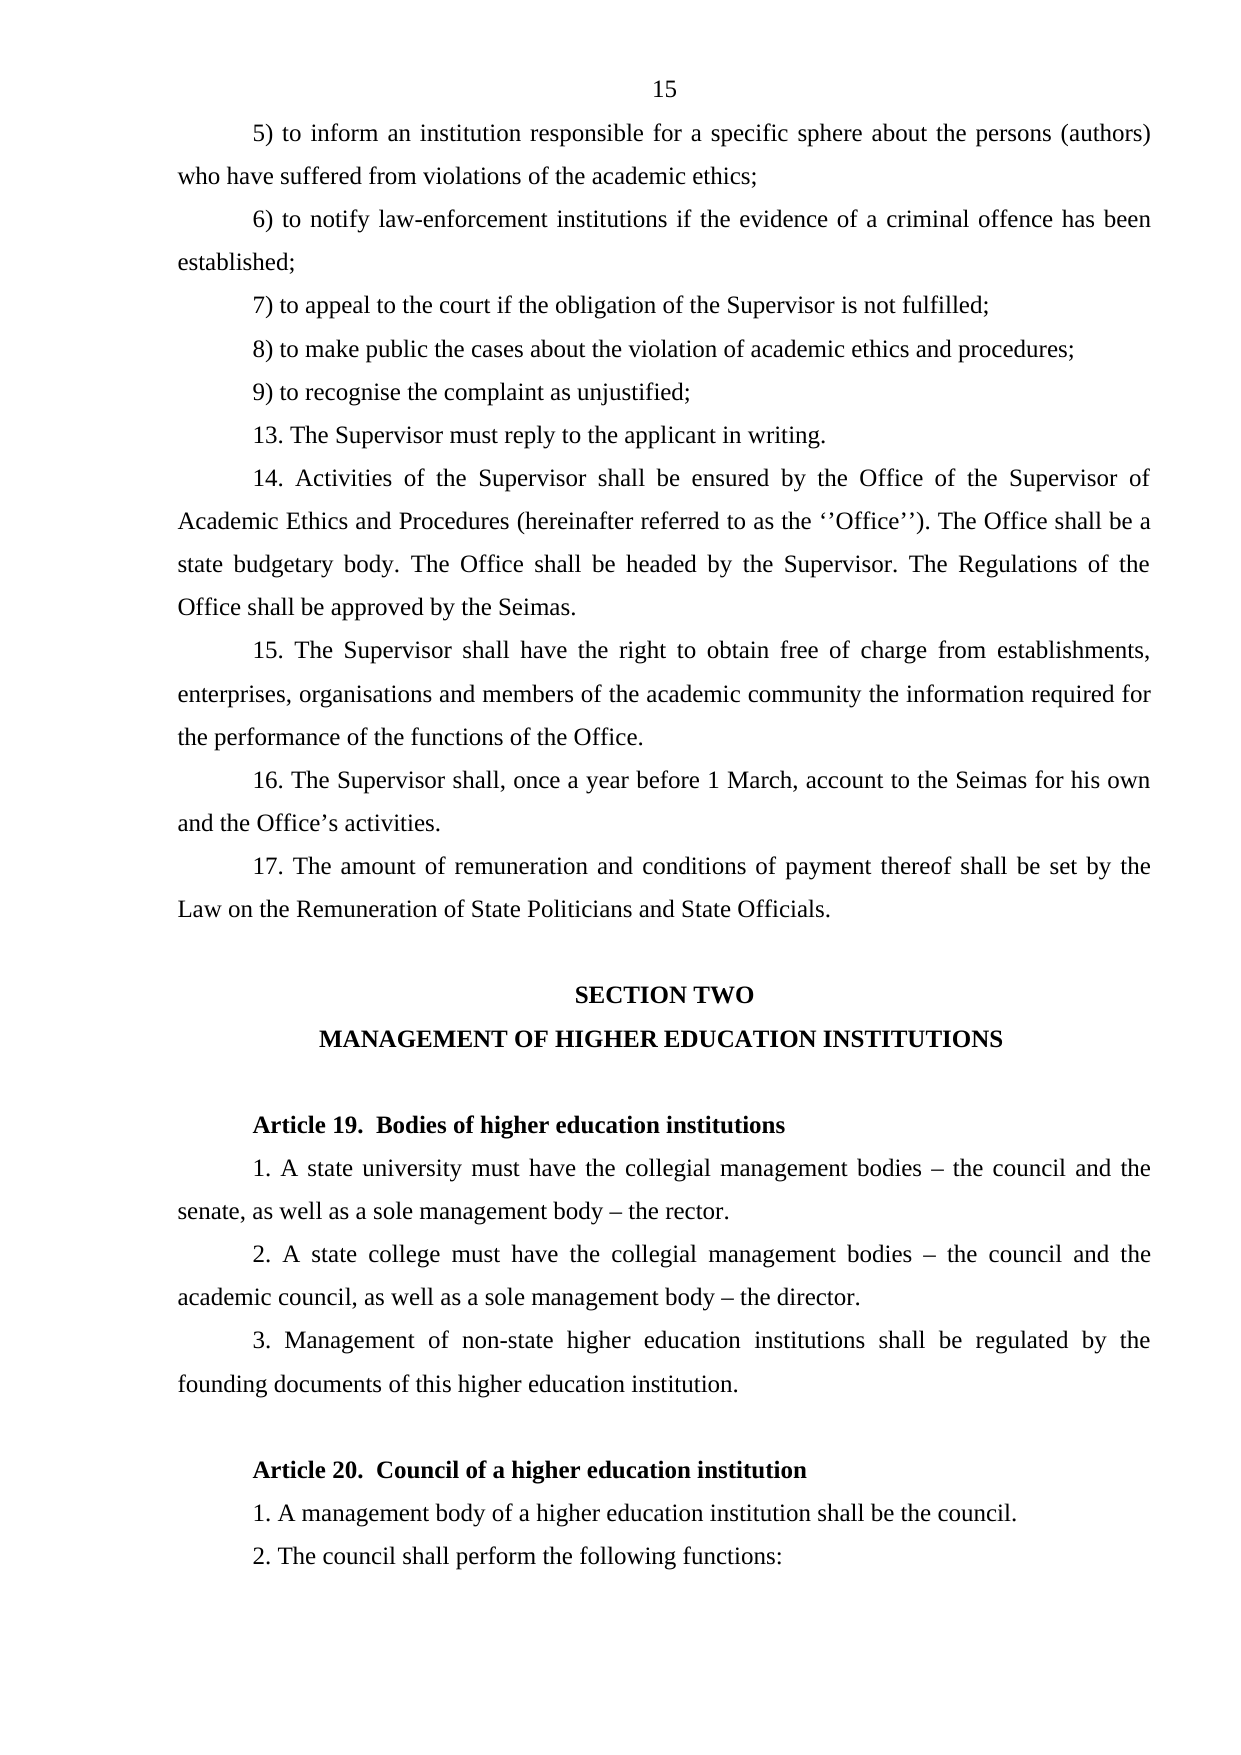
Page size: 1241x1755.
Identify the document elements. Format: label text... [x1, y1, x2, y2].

text 15. The Supervisor shall have the right to obtain free of charge from establishments, enterprises, organisations and members of the academic community the information required for the performance of the functions of the Office. [177, 636, 1152, 751]
text 2. The council shall perform the following functions: [177, 1541, 1152, 1570]
text 2. A state college must have the collegial management bodies – the council and the academic council, as well as a sole management body – the director. [177, 1239, 1152, 1311]
text Article 19. Bodies of higher education institutions [177, 1110, 1152, 1139]
text 13. The Supervisor must reply to the applicant in writing. [177, 420, 1152, 449]
text 9) to recognise the complaint as unjustified; [177, 377, 1152, 406]
text 3. Management of non-state higher education institutions shall be regulated by the founding documents of this higher education institution. [177, 1326, 1152, 1397]
text 14. Activities of the Supervisor shall be ensured by the Office of the Supervisor of Academic Ethics and Procedures (hereinafter referred to as the ‘’Office’’). The Office shall be a state budgetary body. The Office shall be headed by the Supervisor. The Regulations of the Office shall be approved by the Seimas. [177, 463, 1152, 621]
text 6) to notify law-enforcement institutions if the evidence of a criminal offence has been established; [177, 204, 1152, 276]
text 7) to appeal to the court if the obligation of the Supervisor is not fulfilled; [177, 291, 1152, 319]
text 5) to inform an institution responsible for a specific sphere about the persons (authors) who have suffered from violations of the academic ethics; [177, 118, 1152, 190]
text 8) to make public the cases about the violation of academic ethics and procedures; [177, 334, 1152, 362]
text MANAGEMENT OF HIGHER EDUCATION INSTITUTIONS [177, 1024, 1152, 1052]
text 17. The amount of remuneration and conditions of payment thereof shall be set by the Law on the Remuneration of State Politicians and State Officials. [177, 851, 1152, 923]
text Article 20. Council of a higher education institution [177, 1455, 1152, 1484]
text SECTION TWO [177, 981, 1152, 1009]
text 16. The Supervisor shall, once a year before 1 March, account to the Seimas for his own and the Office’s activities. [177, 765, 1152, 837]
text 1. A state university must have the collegial management bodies – the council and the senate, as well as a sole management body – the rector. [177, 1153, 1152, 1225]
text 1. A management body of a higher education institution shall be the council. [177, 1498, 1152, 1527]
